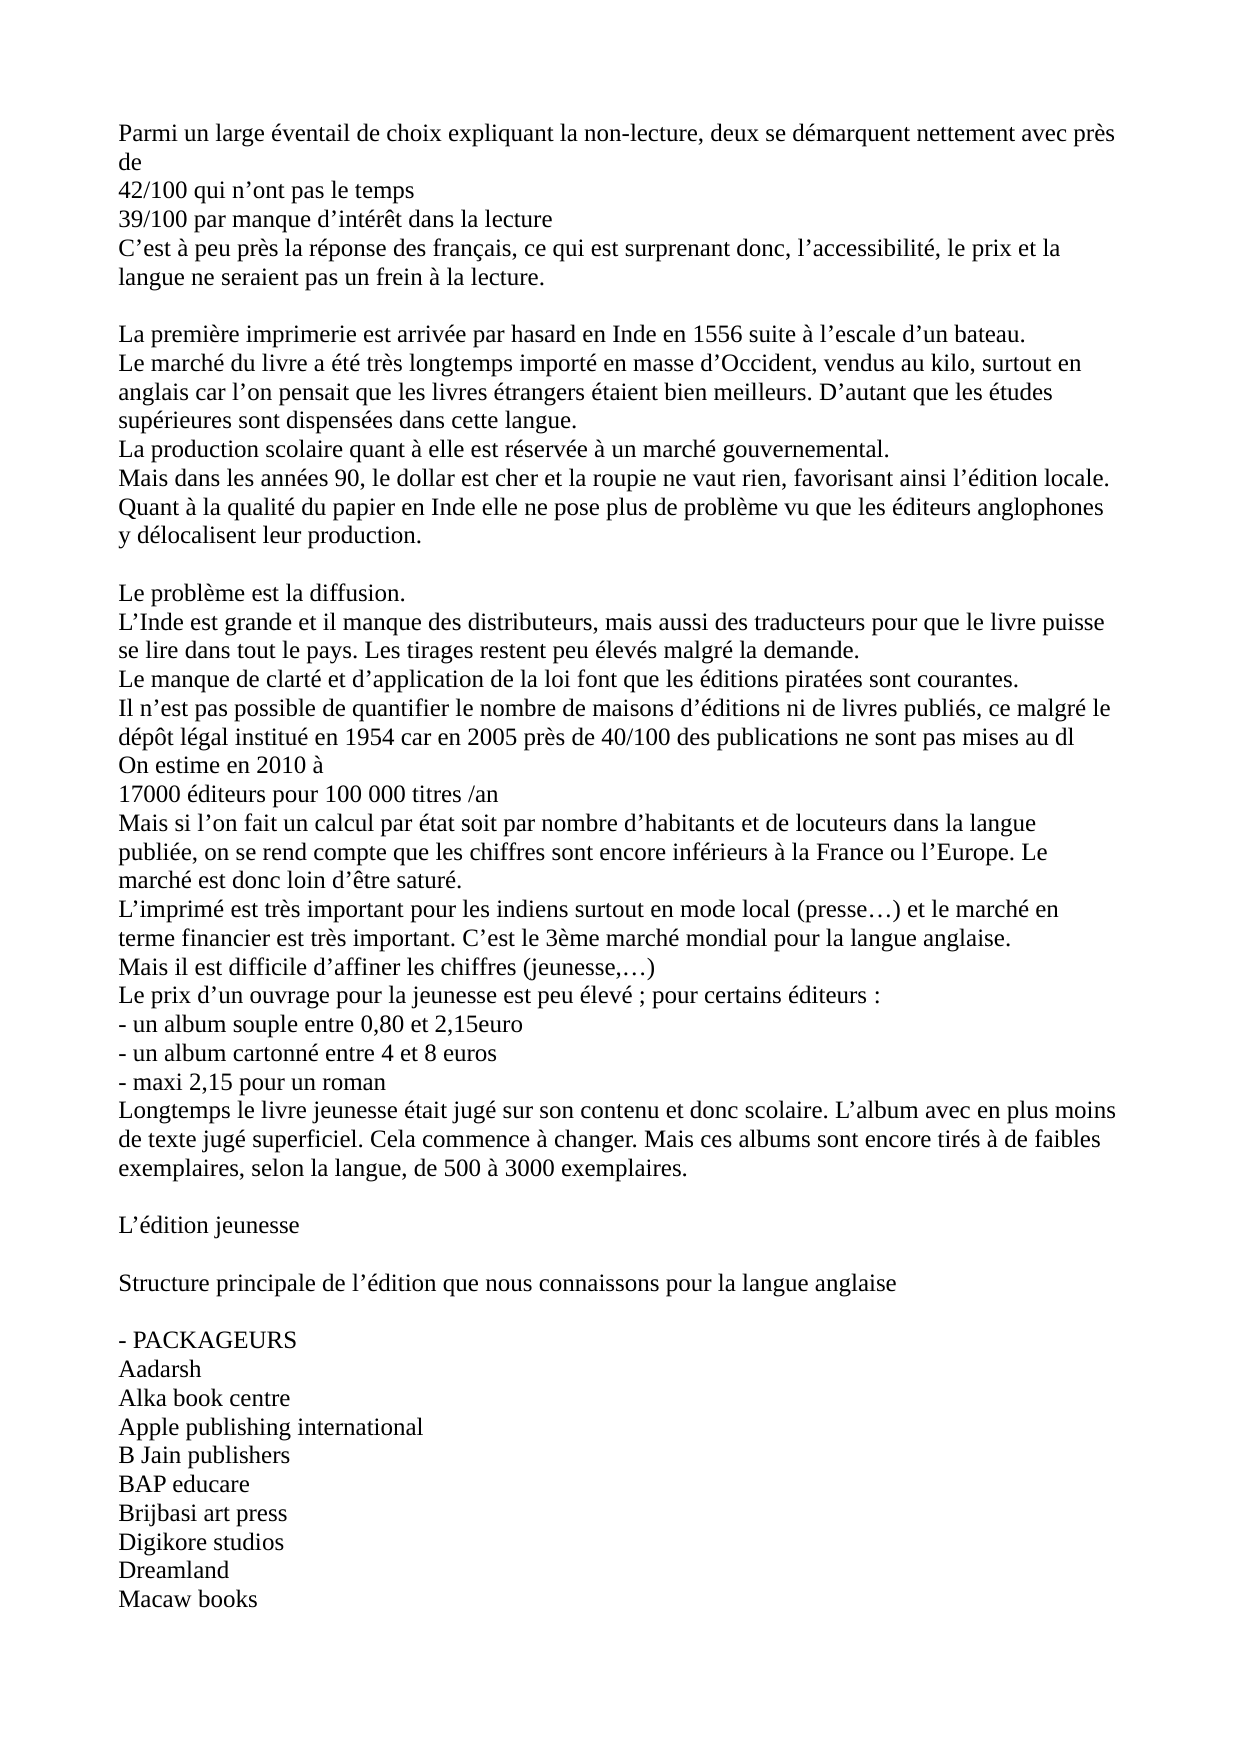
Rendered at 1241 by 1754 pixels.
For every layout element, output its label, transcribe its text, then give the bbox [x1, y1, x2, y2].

text Le marché du livre a été très longtemps importé en masse d’Occident, vendus au kilo, surtout en anglais car l’on pensait que les livres étrangers étaient bien meilleurs. D’autant que les études supérieures sont dispensées dans cette langue. [118, 348, 1122, 434]
text C’est à peu près la réponse des français, ce qui est surprenant donc, l’accessibilité, le prix et la langue ne seraient pas un frein à la lecture. [118, 233, 1122, 291]
text Quant à la qualité du papier en Inde elle ne pose plus de problème vu que les éditeurs anglophones y délocalisent leur production. [118, 492, 1122, 549]
text On estime en 2010 à [118, 751, 1122, 779]
text Digikore studios [118, 1527, 1122, 1556]
text La production scolaire quant à elle est réservée à un marché gouvernemental. [118, 434, 1122, 463]
text Mais dans les années 90, le dollar est cher et la roupie ne vaut rien, favorisant ainsi l’édition locale. [118, 463, 1122, 492]
text Parmi un large éventail de choix expliquant la non-lecture, deux se démarquent nettement avec près de [118, 118, 1122, 176]
text Dreamland [118, 1556, 1122, 1584]
text La première imprimerie est arrivée par hasard en Inde en 1556 suite à l’escale d’un bateau. [118, 319, 1122, 348]
text Apple publishing international [118, 1412, 1122, 1441]
text L’imprimé est très important pour les indiens surtout en mode local (presse…) et le marché en terme financier est très important. C’est le 3ème marché mondial pour la langue anglaise. [118, 894, 1122, 952]
text Le prix d’un ouvrage pour la jeunesse est peu élevé ; pour certains éditeurs : [118, 981, 1122, 1009]
text Mais si l’on fait un calcul par état soit par nombre d’habitants et de locuteurs dans la langue publiée, on se rend compte que les chiffres sont encore inférieurs à la France ou l’Europe. Le marché est donc loin d’être saturé. [118, 808, 1122, 894]
text Le manque de clarté et d’application de la loi font que les éditions piratées sont courantes. [118, 664, 1122, 693]
text L’Inde est grande et il manque des distributeurs, mais aussi des traducteurs pour que le livre puisse se lire dans tout le pays. Les tirages restent peu élevés malgré la demande. [118, 607, 1122, 664]
text 42/100 qui n’ont pas le temps [118, 176, 1122, 204]
text - un album souple entre 0,80 et 2,15euro [118, 1009, 1122, 1038]
text Mais il est difficile d’affiner les chiffres (jeunesse,…) [118, 952, 1122, 981]
text Structure principale de l’édition que nous connaissons pour la langue anglaise [118, 1268, 1122, 1297]
text Longtemps le livre jeunesse était jugé sur son contenu et donc scolaire. L’album avec en plus moins de texte jugé superficiel. Cela commence à changer. Mais ces albums sont encore tirés à de faibles exemplaires, selon la langue, de 500 à 3000 exemplaires. [118, 1096, 1122, 1182]
text - PACKAGEURS [118, 1326, 1122, 1354]
text 39/100 par manque d’intérêt dans la lecture [118, 204, 1122, 233]
text Brijbasi art press [118, 1498, 1122, 1527]
text L’édition jeunesse [118, 1211, 1122, 1239]
text Aadarsh [118, 1354, 1122, 1383]
text 17000 éditeurs pour 100 000 titres /an [118, 779, 1122, 808]
text - maxi 2,15 pour un roman [118, 1067, 1122, 1096]
text B Jain publishers [118, 1441, 1122, 1469]
text Il n’est pas possible de quantifier le nombre de maisons d’éditions ni de livres publiés, ce malgré le dépôt légal institué en 1954 car en 2005 près de 40/100 des publications ne sont pas mises au dl [118, 693, 1122, 751]
text Macaw books [118, 1584, 1122, 1613]
text BAP educare [118, 1469, 1122, 1498]
text Alka book centre [118, 1383, 1122, 1412]
text - un album cartonné entre 4 et 8 euros [118, 1038, 1122, 1067]
text Le problème est la diffusion. [118, 578, 1122, 607]
